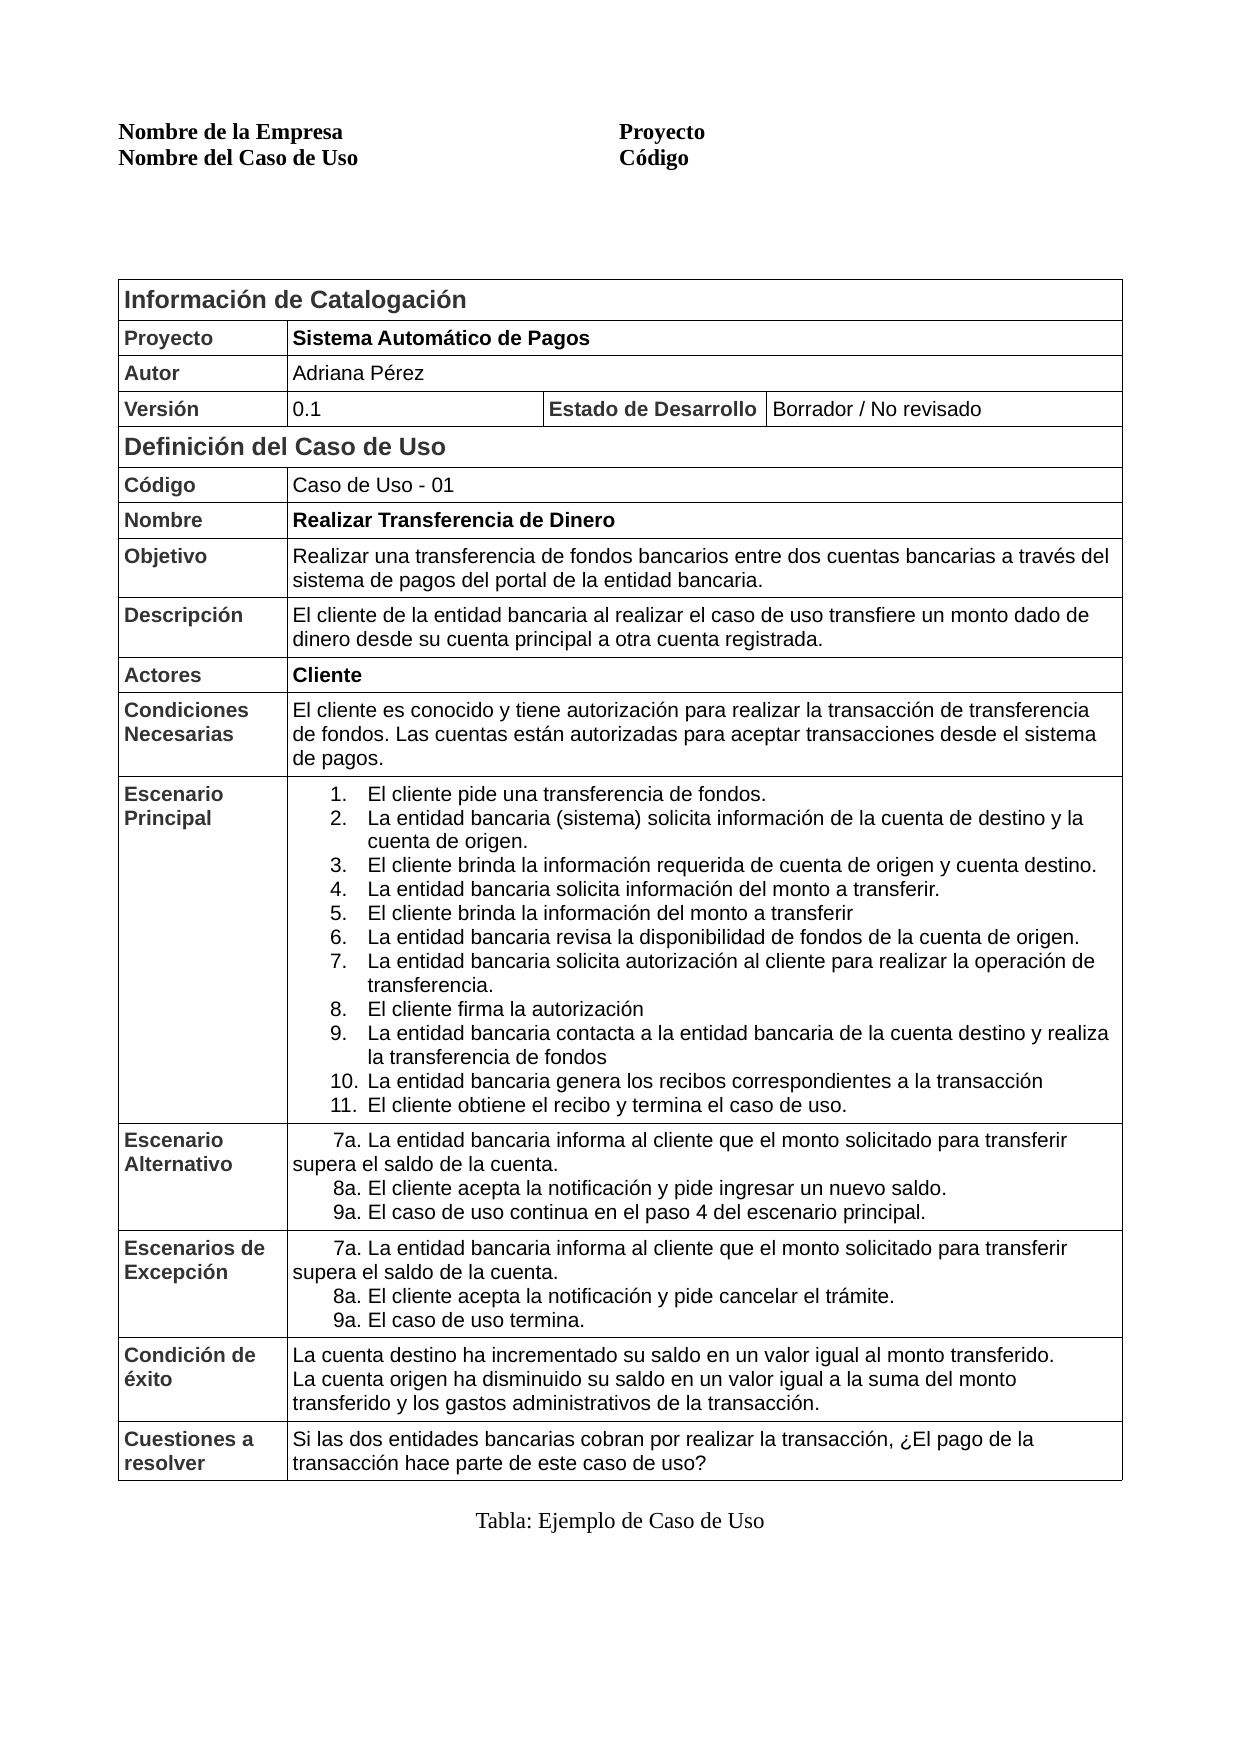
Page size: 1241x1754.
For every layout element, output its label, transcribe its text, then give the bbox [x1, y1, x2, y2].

table_cell Condiciones Necesarias [119, 693, 287, 776]
table_cell Escenario Alternativo [119, 1124, 287, 1230]
table_cell 0.1 [288, 392, 543, 426]
table_cell Escenario Principal [119, 777, 287, 1122]
table_cell Proyecto [119, 321, 287, 355]
table_cell Sistema Automático de Pagos [288, 321, 1122, 355]
table_cell El cliente pide una transferencia de fondos. La entidad bancaria (sistema) solicita información de la cuenta de destino y la cuenta de origen. El cliente brinda la información requerida de cuenta de origen y cuenta destino. La entidad bancaria solicita información del monto a transferir. El cliente brinda la información del monto a transferir La entidad bancaria revisa la disponibilidad de fondos de la cuenta de origen. La entidad bancaria solicita autorización al cliente para realizar la operación de transferencia. El cliente firma la autorización La entidad bancaria contacta a la entidad bancaria de la cuenta destino y realiza la transferencia de fondos La entidad bancaria genera los recibos correspondientes a la transacción El cliente obtiene el recibo y termina el caso de uso. [288, 777, 1122, 1122]
table_cell La cuenta destino ha incrementado su saldo en un valor igual al monto transferido. La cuenta origen ha disminuido su saldo en un valor igual a la suma del monto transferido y los gastos administrativos de la transacción. [288, 1338, 1122, 1421]
table_cell Versión [119, 392, 287, 426]
table_cell Borrador / No revisado [767, 392, 1122, 426]
text Tabla: Ejemplo de Caso de Uso [118, 1507, 1122, 1533]
table_cell Condición de éxito [119, 1338, 287, 1421]
table_cell Escenarios de Excepción [119, 1231, 287, 1337]
table_cell Caso de Uso - 01 [288, 468, 1122, 502]
table_header Información de Catalogación [119, 280, 1122, 320]
table_cell Cliente [288, 658, 1122, 692]
table_cell Código [119, 468, 287, 502]
table_cell 7a. La entidad bancaria informa al cliente que el monto solicitado para transferir supera el saldo de la cuenta. 8a. El cliente acepta la notificación y pide cancelar el trámite. 9a. El caso de uso termina. [288, 1231, 1122, 1337]
table_cell El cliente es conocido y tiene autorización para realizar la transacción de transferencia de fondos. Las cuentas están autorizadas para aceptar transacciones desde el sistema de pagos. [288, 693, 1122, 776]
table_cell Realizar una transferencia de fondos bancarios entre dos cuentas bancarias a través del sistema de pagos del portal de la entidad bancaria. [288, 539, 1122, 597]
table_cell Si las dos entidades bancarias cobran por realizar la transacción, ¿El pago de la transacción hace parte de este caso de uso? [288, 1422, 1122, 1480]
table_cell El cliente de la entidad bancaria al realizar el caso de uso transfiere un monto dado de dinero desde su cuenta principal a otra cuenta registrada. [288, 598, 1122, 657]
table_cell Actores [119, 658, 287, 692]
table_cell Objetivo [119, 539, 287, 597]
table_cell Estado de Desarrollo [544, 392, 766, 426]
table_cell Cuestiones a resolver [119, 1422, 287, 1480]
table_cell 7a. La entidad bancaria informa al cliente que el monto solicitado para transferir supera el saldo de la cuenta. 8a. El cliente acepta la notificación y pide ingresar un nuevo saldo. 9a. El caso de uso continua en el paso 4 del escenario principal. [288, 1124, 1122, 1230]
table_cell Descripción [119, 598, 287, 657]
table_cell Adriana Pérez [288, 356, 1122, 391]
table_cell Realizar Transferencia de Dinero [288, 503, 1122, 538]
table_cell Definición del Caso de Uso [119, 427, 1122, 467]
table_cell Autor [119, 356, 287, 391]
table_cell Nombre [119, 503, 287, 538]
